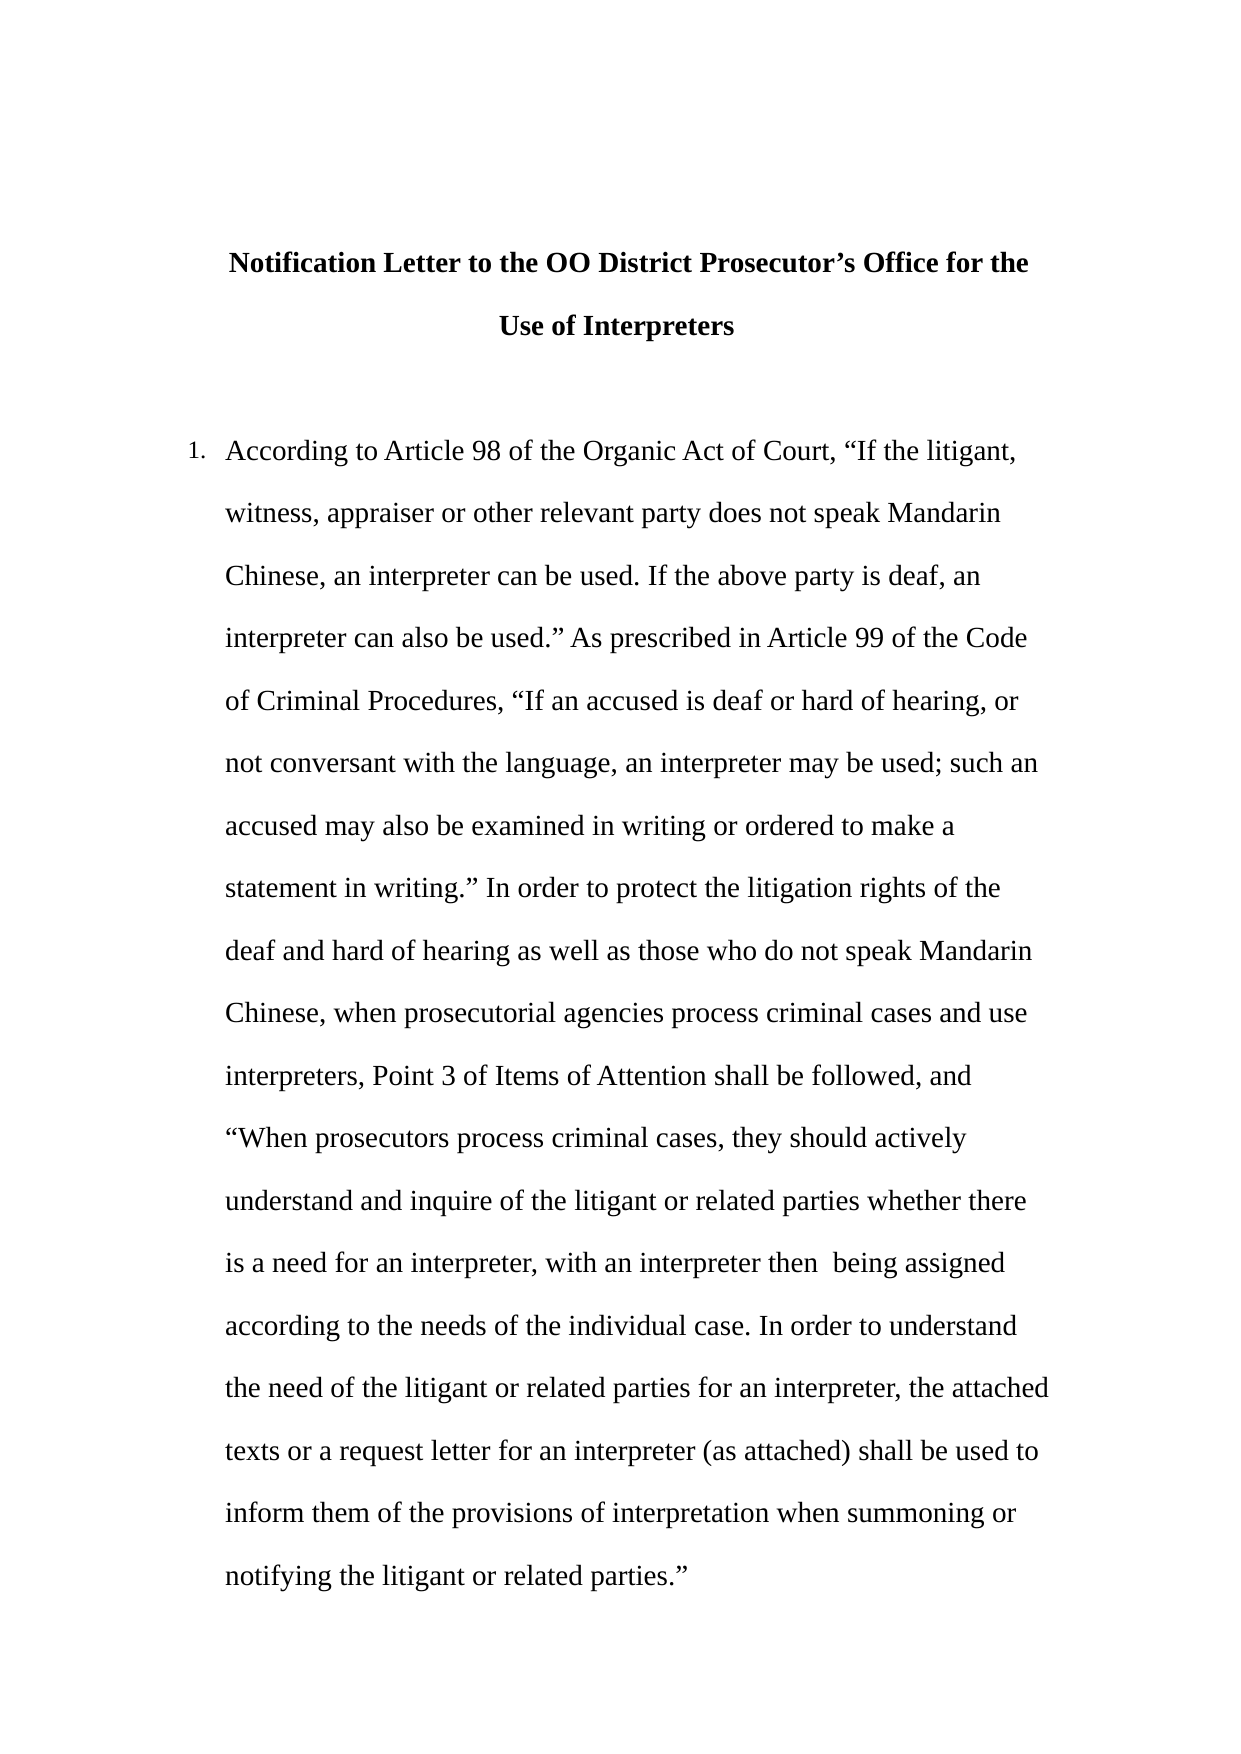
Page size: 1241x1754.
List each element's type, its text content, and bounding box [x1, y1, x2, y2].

list According to Article 98 of the Organic Act of Court, “If the litigant, witness, appraiser or other relevant party does not speak Mandarin Chinese, an interpreter can be used. If the above party is deaf, an interpreter can also be used.” As prescribed in Article 99 of the Code of Criminal Procedures, “If an accused is deaf or hard of hearing, or not conversant with the language, an interpreter may be used; such an accused may also be examined in writing or ordered to make a statement in writing.” In order to protect the litigation rights of the deaf and hard of hearing as well as those who do not speak Mandarin Chinese, when prosecutorial agencies process criminal cases and use interpreters, Point 3 of Items of Attention shall be followed, and “When prosecutors process criminal cases, they should actively understand and inquire of the litigant or related parties whether there is a need for an interpreter, with an interpreter then being assigned according to the needs of the individual case. In order to understand the need of the litigant or related parties for an interpreter, the attached texts or a request letter for an interpreter (as attached) shall be used to inform them of the provisions of interpretation when summoning or notifying the litigant or related parties.” [187, 408, 1053, 1596]
text Notification Letter to the OO District Prosecutor’s Office for the Use of Interpreters [187, 221, 1053, 346]
